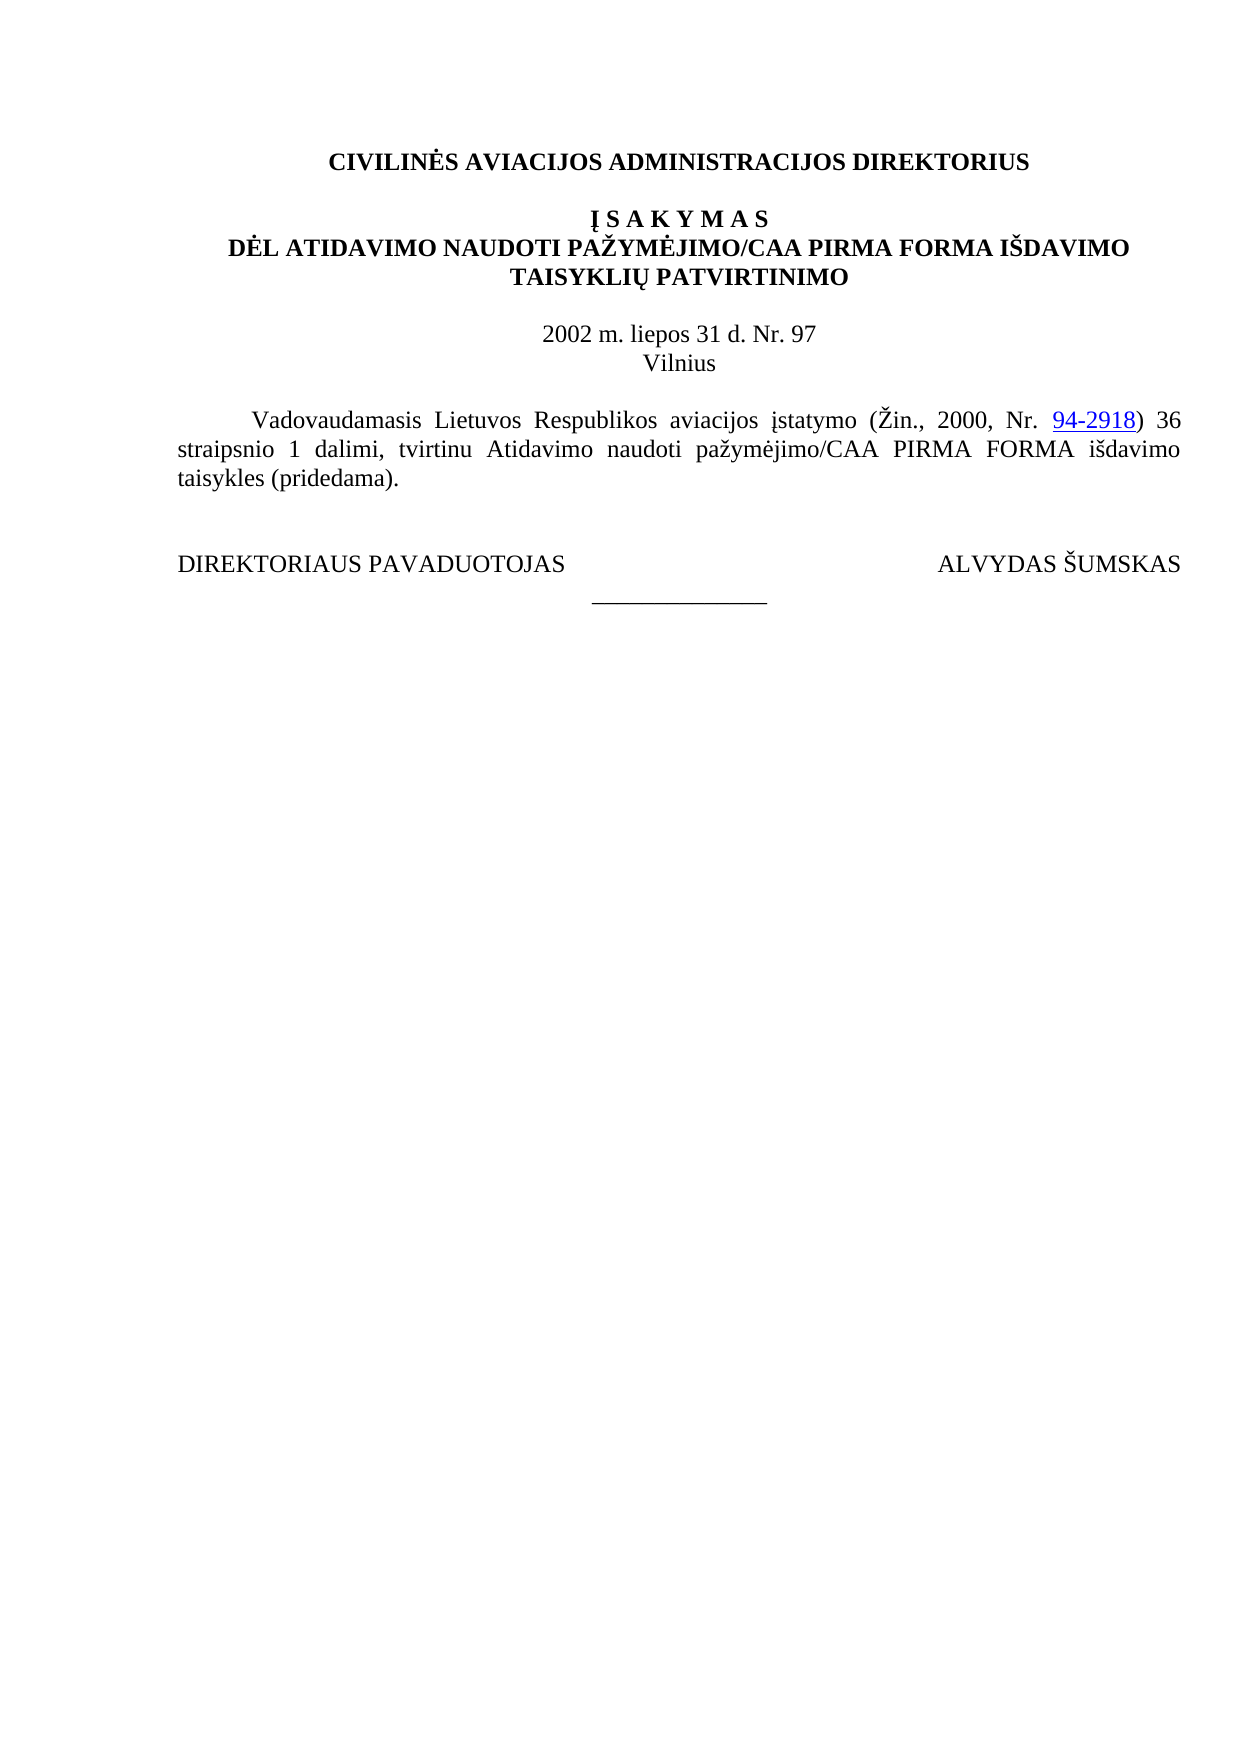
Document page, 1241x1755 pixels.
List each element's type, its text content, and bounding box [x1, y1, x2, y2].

text 2002 m. liepos 31 d. Nr. 97 [177, 319, 1181, 348]
text DĖL ATIDAVIMO NAUDOTI PAŽYMĖJIMO/CAA PIRMA FORMA IŠDAVIMO TAISYKLIŲ PATVIRTINIMO [177, 233, 1181, 291]
text ______________ [177, 578, 1181, 607]
text Į S A K Y M A S [177, 204, 1181, 233]
text Vilnius [177, 348, 1181, 377]
text DIREKTORIAUS PAVADUOTOJAS ALVYDAS ŠUMSKAS [177, 549, 1181, 578]
text CIVILINĖS AVIACIJOS ADMINISTRACIJOS DIREKTORIUS [177, 147, 1181, 176]
text Vadovaudamasis Lietuvos Respublikos aviacijos įstatymo (Žin., 2000, Nr. 94-2918) 36 straipsnio 1 dalimi, tvirtinu Atidavimo naudoti pažymėjimo/CAA PIRMA FORMA išdavimo taisykles (pridedama). [177, 406, 1181, 492]
